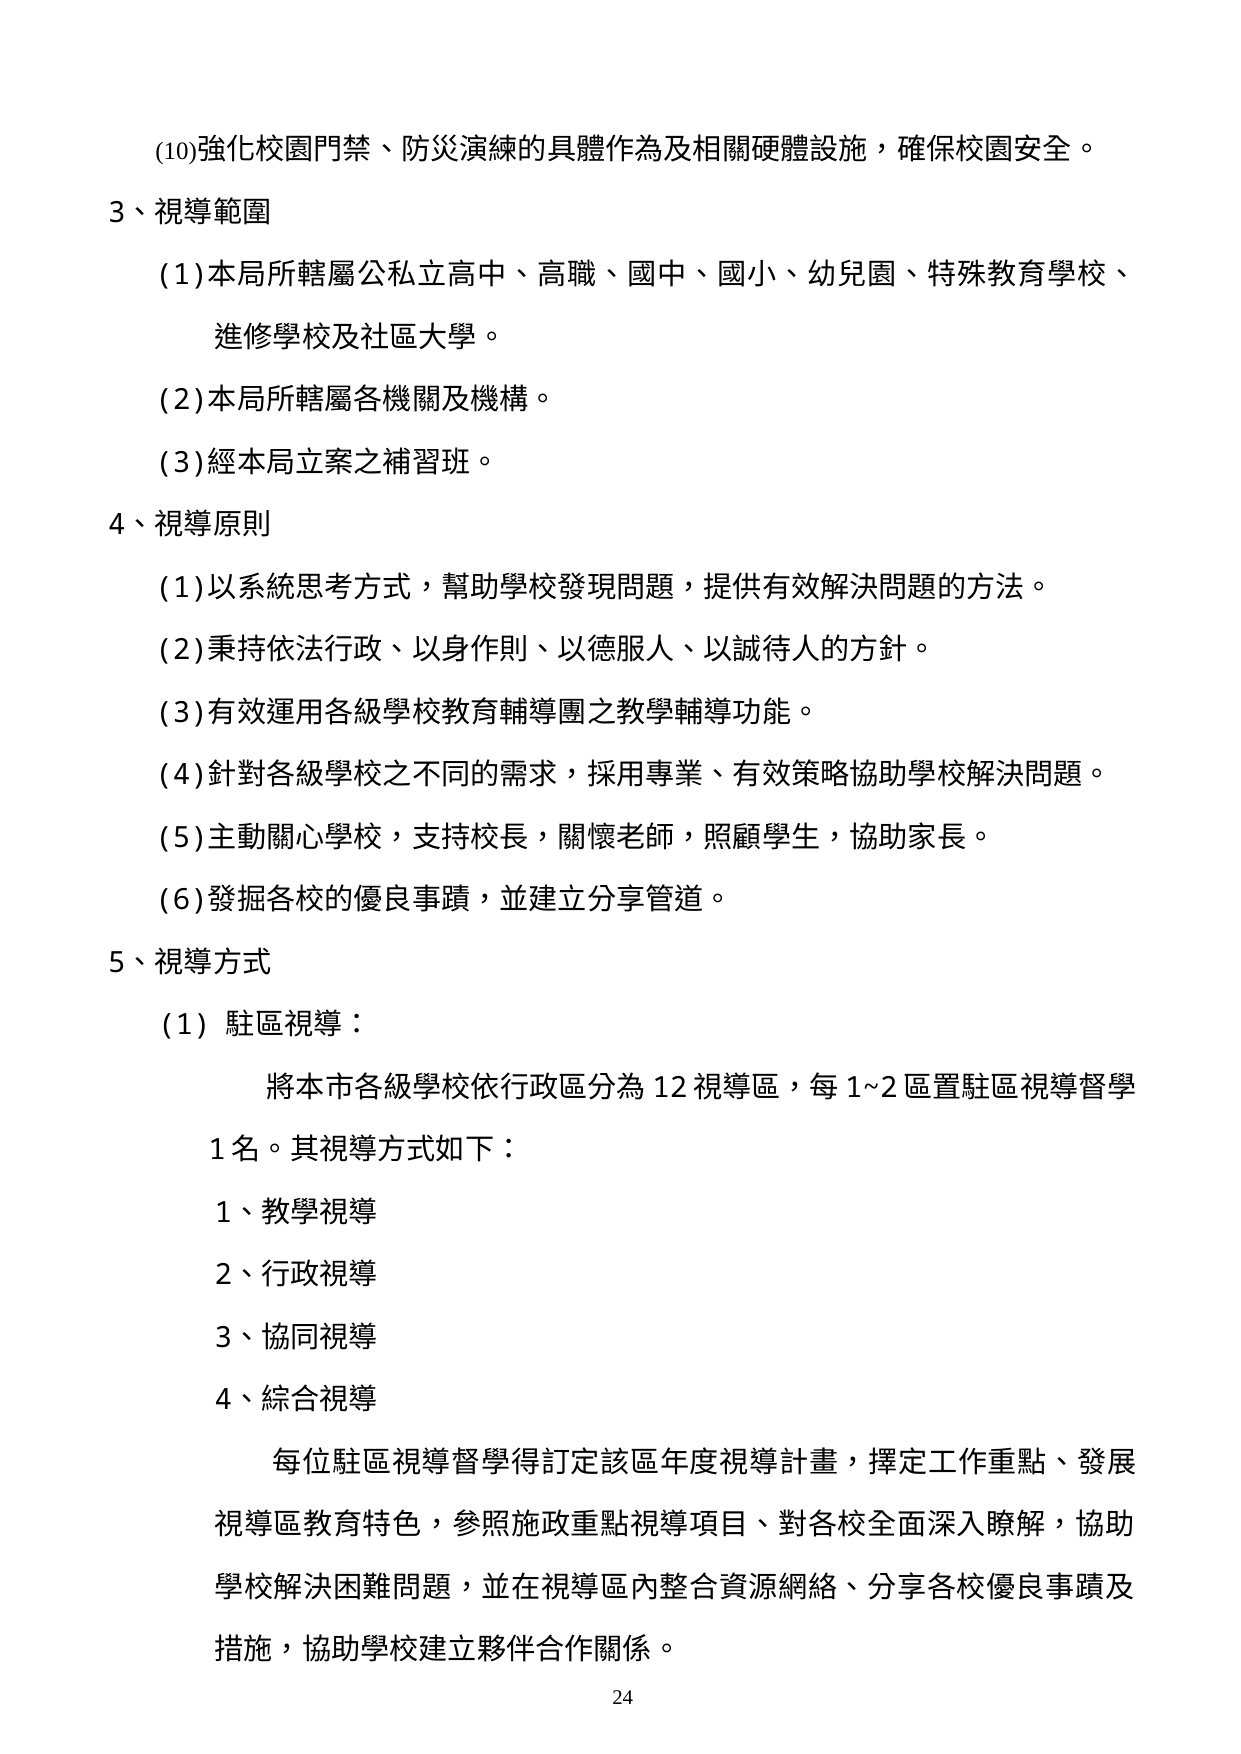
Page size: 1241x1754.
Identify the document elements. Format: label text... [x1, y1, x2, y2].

list 視導範圍 [108, 168, 1137, 230]
list 發掘各校的優良事蹟，並建立分享管道。 [155, 855, 1137, 918]
text 每位駐區視導督學得訂定該區年度視導計畫，擇定工作重點、發展視導區教育特色，參照施政重點視導項目、對各校全面深入瞭解，協助學校解決困難問題，並在視導區內整合資源網絡、分享各校優良事蹟及措施，協助學校建立夥伴合作關係。 [214, 1418, 1137, 1668]
list 秉持依法行政、以身作則、以德服人、以誠待人的方針。 [155, 605, 1137, 668]
list 強化校園門禁、防災演練的具體作為及相關硬體設施，確保校園安全。 [155, 105, 1137, 168]
list 本局所轄屬各機關及機構。 [155, 355, 1137, 418]
list 協同視導 [214, 1293, 1137, 1355]
list 教學視導 [214, 1168, 1137, 1230]
list 視導原則 [108, 480, 1137, 543]
list 有效運用各級學校教育輔導團之教學輔導功能。 [155, 668, 1137, 730]
list 視導方式 [108, 918, 1137, 980]
list 經本局立案之補習班。 [155, 418, 1137, 480]
list 以系統思考方式，幫助學校發現問題，提供有效解決問題的方法。 [155, 543, 1137, 605]
list 主動關心學校，支持校長，關懷老師，照顧學生，協助家長。 [155, 793, 1137, 855]
list 本局所轄屬公私立高中、高職、國中、國小、幼兒園、特殊教育學校、進修學校及社區大學。 [155, 230, 1137, 355]
text 將本市各級學校依行政區分為12視導區，每1~2區置駐區視導督學1名。其視導方式如下： [208, 1043, 1137, 1168]
list 駐區視導： [158, 980, 1137, 1043]
list 行政視導 [214, 1230, 1137, 1293]
list 針對各級學校之不同的需求，採用專業、有效策略協助學校解決問題。 [155, 730, 1137, 793]
list 綜合視導 [214, 1355, 1137, 1418]
